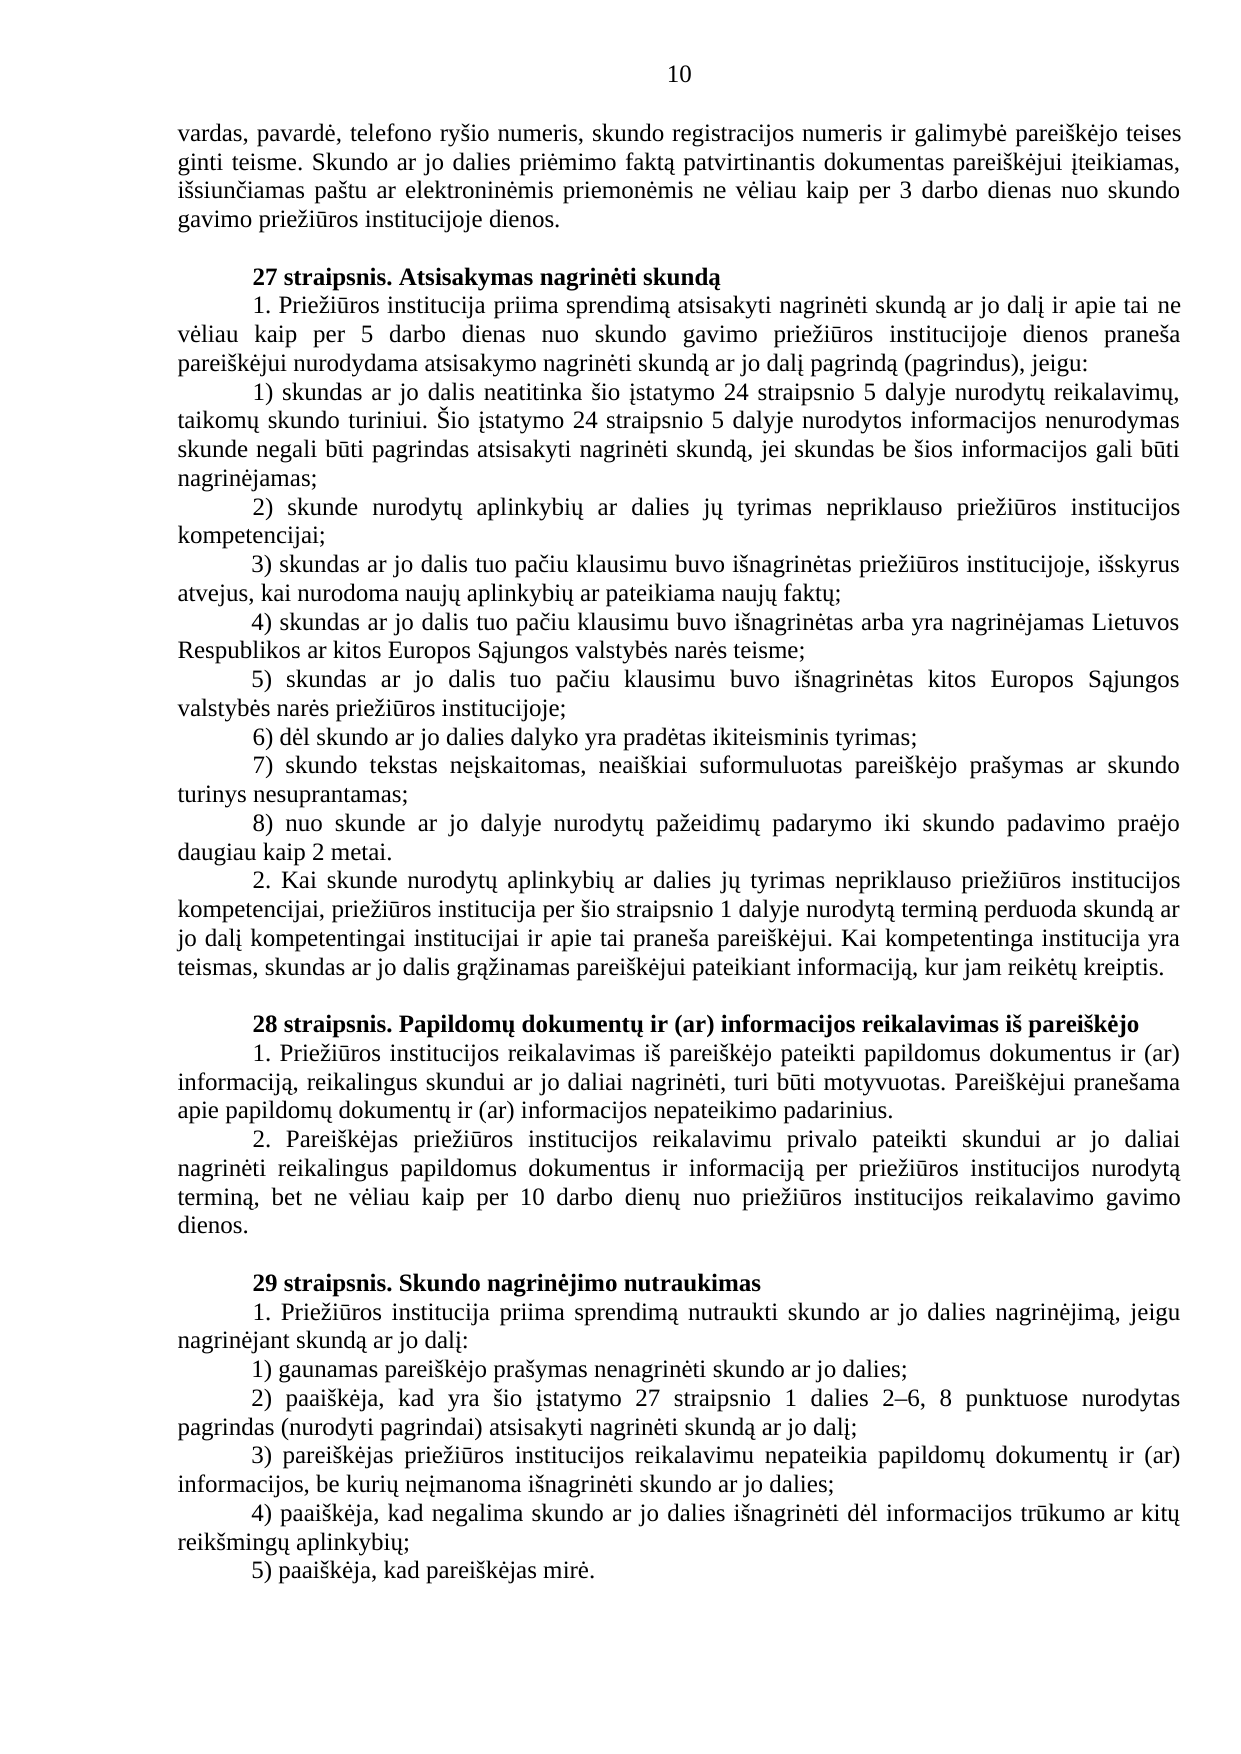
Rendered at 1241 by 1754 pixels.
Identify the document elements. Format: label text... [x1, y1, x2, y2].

text 7) skundo tekstas neįskaitomas, neaiškiai suformuluotas pareiškėjo prašymas ar skundo turinys nesuprantamas; [177, 751, 1181, 808]
text 8) nuo skunde ar jo dalyje nurodytų pažeidimų padarymo iki skundo padavimo praėjo daugiau kaip 2 metai. [177, 808, 1181, 866]
text vardas, pavardė, telefono ryšio numeris, skundo registracijos numeris ir galimybė pareiškėjo teises ginti teisme. Skundo ar jo dalies priėmimo faktą patvirtinantis dokumentas pareiškėjui įteikiamas, išsiunčiamas paštu ar elektroninėmis priemonėmis ne vėliau kaip per 3 darbo dienas nuo skundo gavimo priežiūros institucijoje dienos. [177, 118, 1181, 233]
text 29 straipsnis. Skundo nagrinėjimo nutraukimas [177, 1268, 1181, 1297]
text 2) paaiškėja, kad yra šio įstatymo 27 straipsnio 1 dalies 2–6, 8 punktuose nurodytas pagrindas (nurodyti pagrindai) atsisakyti nagrinėti skundą ar jo dalį; [177, 1383, 1181, 1441]
text 28 straipsnis. Papildomų dokumentų ir (ar) informacijos reikalavimas iš pareiškėjo [177, 1009, 1181, 1038]
text 4) skundas ar jo dalis tuo pačiu klausimu buvo išnagrinėtas arba yra nagrinėjamas Lietuvos Respublikos ar kitos Europos Sąjungos valstybės narės teisme; [177, 607, 1181, 664]
text 1. Priežiūros institucija priima sprendimą nutraukti skundo ar jo dalies nagrinėjimą, jeigu nagrinėjant skundą ar jo dalį: [177, 1297, 1181, 1354]
text 3) skundas ar jo dalis tuo pačiu klausimu buvo išnagrinėtas priežiūros institucijoje, išskyrus atvejus, kai nurodoma naujų aplinkybių ar pateikiama naujų faktų; [177, 549, 1181, 607]
text 5) skundas ar jo dalis tuo pačiu klausimu buvo išnagrinėtas kitos Europos Sąjungos valstybės narės priežiūros institucijoje; [177, 664, 1181, 722]
text 27 straipsnis. Atsisakymas nagrinėti skundą [177, 262, 1181, 291]
text 3) pareiškėjas priežiūros institucijos reikalavimu nepateikia papildomų dokumentų ir (ar) informacijos, be kurių neįmanoma išnagrinėti skundo ar jo dalies; [177, 1441, 1181, 1498]
text 1. Priežiūros institucijos reikalavimas iš pareiškėjo pateikti papildomus dokumentus ir (ar) informaciją, reikalingus skundui ar jo daliai nagrinėti, turi būti motyvuotas. Pareiškėjui pranešama apie papildomų dokumentų ir (ar) informacijos nepateikimo padarinius. [177, 1038, 1181, 1124]
text 2. Pareiškėjas priežiūros institucijos reikalavimu privalo pateikti skundui ar jo daliai nagrinėti reikalingus papildomus dokumentus ir informaciją per priežiūros institucijos nurodytą terminą, bet ne vėliau kaip per 10 darbo dienų nuo priežiūros institucijos reikalavimo gavimo dienos. [177, 1124, 1181, 1239]
text 4) paaiškėja, kad negalima skundo ar jo dalies išnagrinėti dėl informacijos trūkumo ar kitų reikšmingų aplinkybių; [177, 1498, 1181, 1556]
text 1) skundas ar jo dalis neatitinka šio įstatymo 24 straipsnio 5 dalyje nurodytų reikalavimų, taikomų skundo turiniui. Šio įstatymo 24 straipsnio 5 dalyje nurodytos informacijos nenurodymas skunde negali būti pagrindas atsisakyti nagrinėti skundą, jei skundas be šios informacijos gali būti nagrinėjamas; [177, 377, 1181, 492]
text 2. Kai skunde nurodytų aplinkybių ar dalies jų tyrimas nepriklauso priežiūros institucijos kompetencijai, priežiūros institucija per šio straipsnio 1 dalyje nurodytą terminą perduoda skundą ar jo dalį kompetentingai institucijai ir apie tai praneša pareiškėjui. Kai kompetentinga institucija yra teismas, skundas ar jo dalis grąžinamas pareiškėjui pateikiant informaciją, kur jam reikėtų kreiptis. [177, 866, 1181, 981]
text 5) paaiškėja, kad pareiškėjas mirė. [177, 1556, 1181, 1584]
text 1) gaunamas pareiškėjo prašymas nenagrinėti skundo ar jo dalies; [177, 1354, 1181, 1383]
text 1. Priežiūros institucija priima sprendimą atsisakyti nagrinėti skundą ar jo dalį ir apie tai ne vėliau kaip per 5 darbo dienas nuo skundo gavimo priežiūros institucijoje dienos praneša pareiškėjui nurodydama atsisakymo nagrinėti skundą ar jo dalį pagrindą (pagrindus), jeigu: [177, 291, 1181, 377]
text 6) dėl skundo ar jo dalies dalyko yra pradėtas ikiteisminis tyrimas; [177, 722, 1181, 751]
text 2) skunde nurodytų aplinkybių ar dalies jų tyrimas nepriklauso priežiūros institucijos kompetencijai; [177, 492, 1181, 549]
